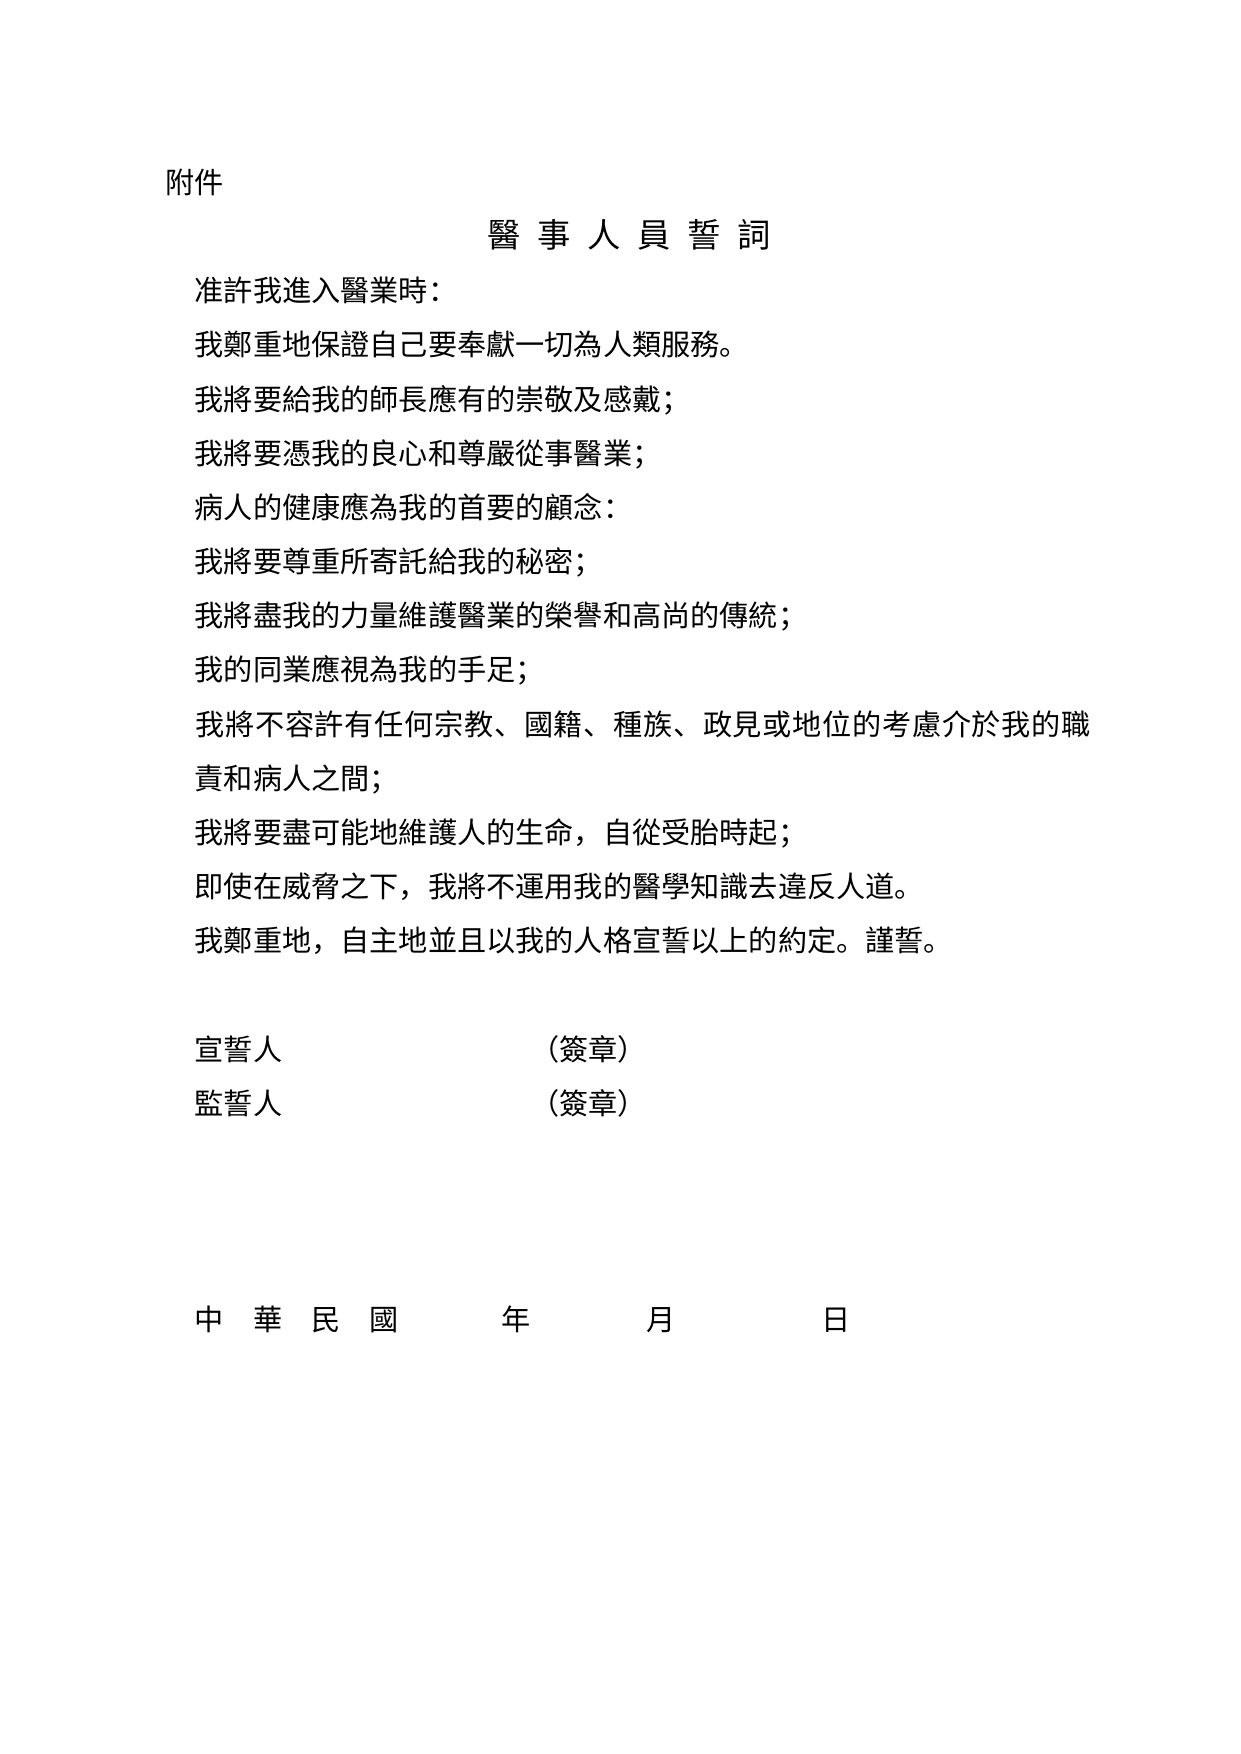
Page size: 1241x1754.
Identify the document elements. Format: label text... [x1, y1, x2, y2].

text 我將要尊重所寄託給我的秘密； [165, 529, 1092, 583]
text 宣誓人 （簽章） [165, 1017, 1092, 1071]
text 我將不容許有任何宗教、國籍、種族、政見或地位的考慮介於我的職責和病人之間； [165, 692, 1092, 800]
text 我將要憑我的良心和尊嚴從事醫業； [165, 421, 1092, 475]
text 即使在威脅之下，我將不運用我的醫學知識去違反人道。 [165, 854, 1092, 908]
text 我鄭重地保證自己要奉獻一切為人類服務。 [165, 312, 1092, 367]
text 我將盡我的力量維護醫業的榮譽和高尚的傳統； [165, 583, 1092, 637]
text 中 華 民 國 年 月 日 [165, 1287, 1092, 1342]
text 我的同業應視為我的手足； [165, 637, 1092, 692]
text 附件 [165, 150, 1092, 204]
text 病人的健康應為我的首要的顧念： [165, 475, 1092, 529]
text 監誓人 （簽章） [165, 1071, 1092, 1125]
text 我將要給我的師長應有的崇敬及感戴； [165, 367, 1092, 421]
text 我將要盡可能地維護人的生命，自從受胎時起； [165, 800, 1092, 854]
text 醫 事 人 員 誓 詞 [165, 204, 1092, 258]
text 我鄭重地，自主地並且以我的人格宣誓以上的約定。謹誓。 [165, 908, 1092, 962]
text 准許我進入醫業時： [165, 258, 1092, 312]
